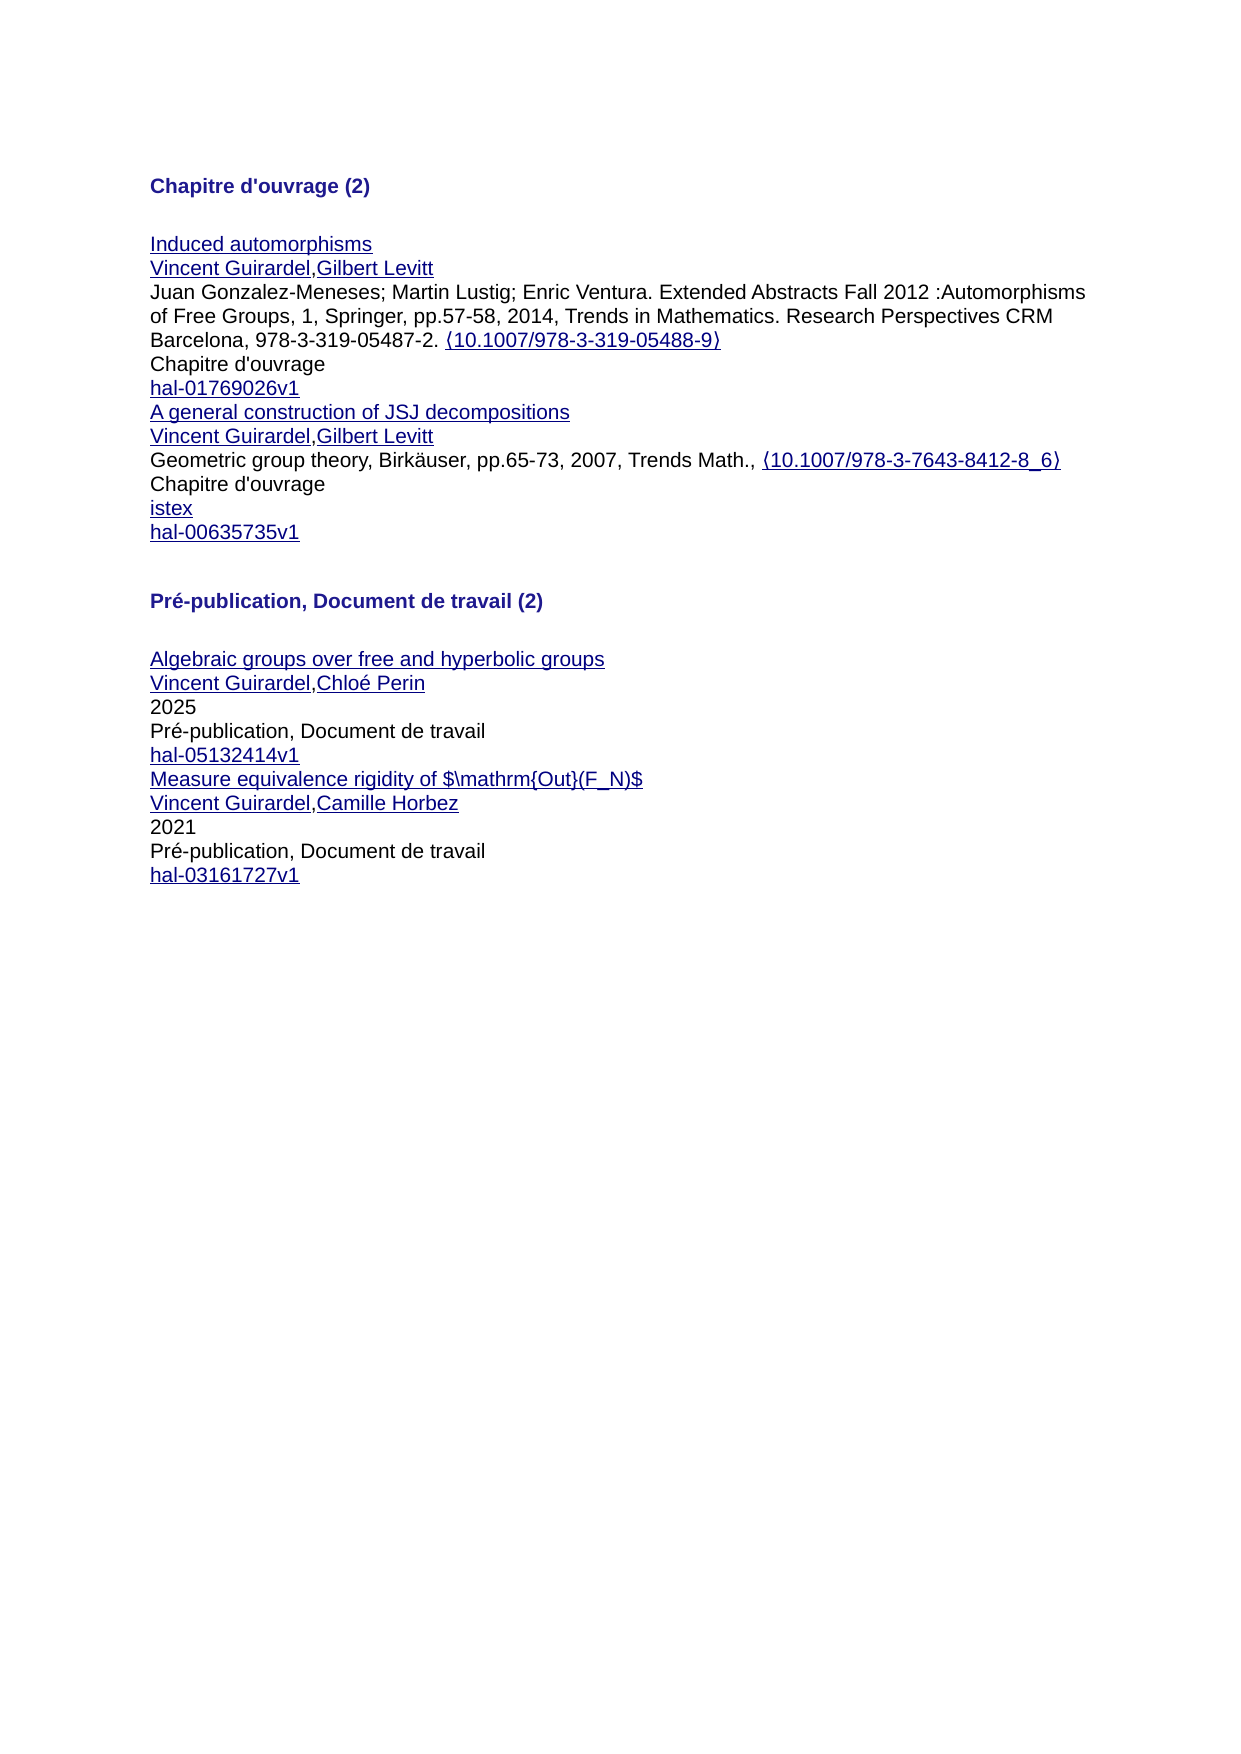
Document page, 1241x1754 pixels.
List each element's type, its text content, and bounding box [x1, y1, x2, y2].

subtitle Pré-publication, Document de travail (2) [150, 588, 1090, 612]
table_cell A general construction of JSJ decompositions Vincent Guirardel,Gilbert Levitt Geometric group theory, Birkäuser, pp.65-73, 2007, Trends Math., ⟨10.1007/978-3-7643-8412-8_6⟩ Chapitre d'ouvrage istex hal-00635735v1 [150, 400, 1090, 544]
subtitle Chapitre d'ouvrage (2) [150, 174, 1090, 198]
table_cell Measure equivalence rigidity of $\mathrm{Out}(F_N)$ Vincent Guirardel,Camille Horbez 2021 Pré-publication, Document de travail hal-03161727v1 [150, 767, 1090, 886]
table_header Induced automorphisms Vincent Guirardel,Gilbert Levitt Juan Gonzalez-Meneses; Martin Lustig; Enric Ventura. Extended Abstracts Fall 2012 :Automorphisms of Free Groups, 1, Springer, pp.57-58, 2014, Trends in Mathematics. Research Perspectives CRM Barcelona, 978-3-319-05487-2. ⟨10.1007/978-3-319-05488-9⟩ Chapitre d'ouvrage hal-01769026v1 [150, 232, 1090, 400]
table_header Algebraic groups over free and hyperbolic groups Vincent Guirardel,Chloé Perin 2025 Pré-publication, Document de travail hal-05132414v1 [150, 647, 1090, 767]
